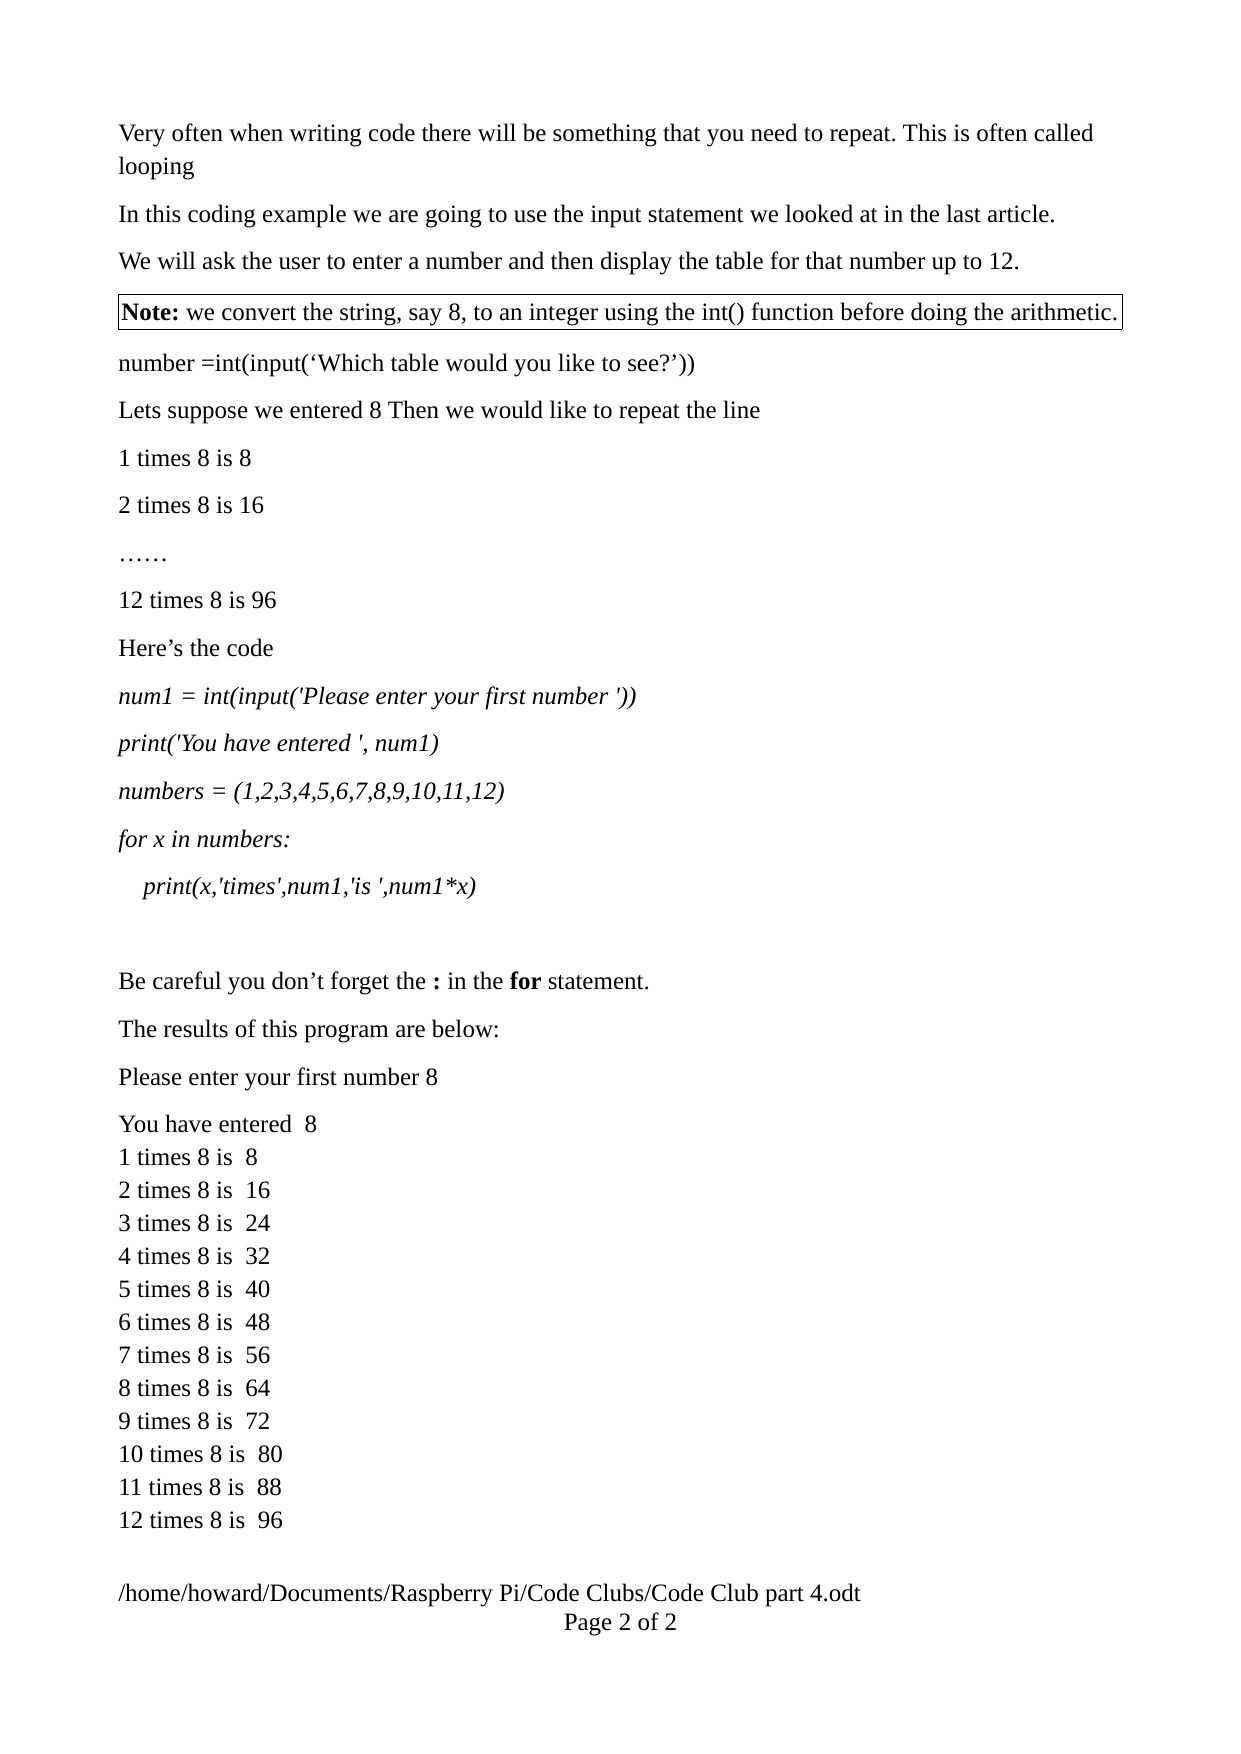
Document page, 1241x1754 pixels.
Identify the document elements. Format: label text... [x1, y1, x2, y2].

text number =int(input(‘Which table would you like to see?’)) [118, 348, 1122, 376]
text Please enter your first number 8 [118, 1062, 1122, 1090]
text Note: we convert the string, say 8, to an integer using the int() function before doing the arithmetic. [119, 295, 1122, 329]
text print('You have entered ', num1) [118, 728, 1122, 757]
text 12 times 8 is 96 [118, 586, 1122, 614]
text numbers = (1,2,3,4,5,6,7,8,9,10,11,12) [118, 776, 1122, 805]
text Here’s the code [118, 633, 1122, 662]
text print(x,'times',num1,'is ',num1*x) [118, 871, 1122, 900]
text In this coding example we are going to use the input statement we looked at in the last article. [118, 199, 1122, 227]
text You have entered 8 1 times 8 is 8 2 times 8 is 16 3 times 8 is 24 4 times 8 is 32 5 times 8 is 40 6 times 8 is 48 7 times 8 is 56 8 times 8 is 64 9 times 8 is 72 10 times 8 is 80 11 times 8 is 88 12 times 8 is 96 [118, 1109, 1122, 1534]
text The results of this program are below: [118, 1014, 1122, 1043]
text …… [118, 538, 1122, 567]
text Very often when writing code there will be something that you need to repeat. This is often called looping [118, 118, 1122, 180]
text num1 = int(input('Please enter your first number ')) [118, 681, 1122, 709]
text Lets suppose we entered 8 Then we would like to repeat the line [118, 395, 1122, 424]
text for x in numbers: [118, 824, 1122, 852]
text Be careful you don’t forget the : in the for statement. [118, 966, 1122, 995]
text 1 times 8 is 8 [118, 443, 1122, 472]
text We will ask the user to enter a number and then display the table for that number up to 12. [118, 246, 1122, 275]
text 2 times 8 is 16 [118, 490, 1122, 519]
